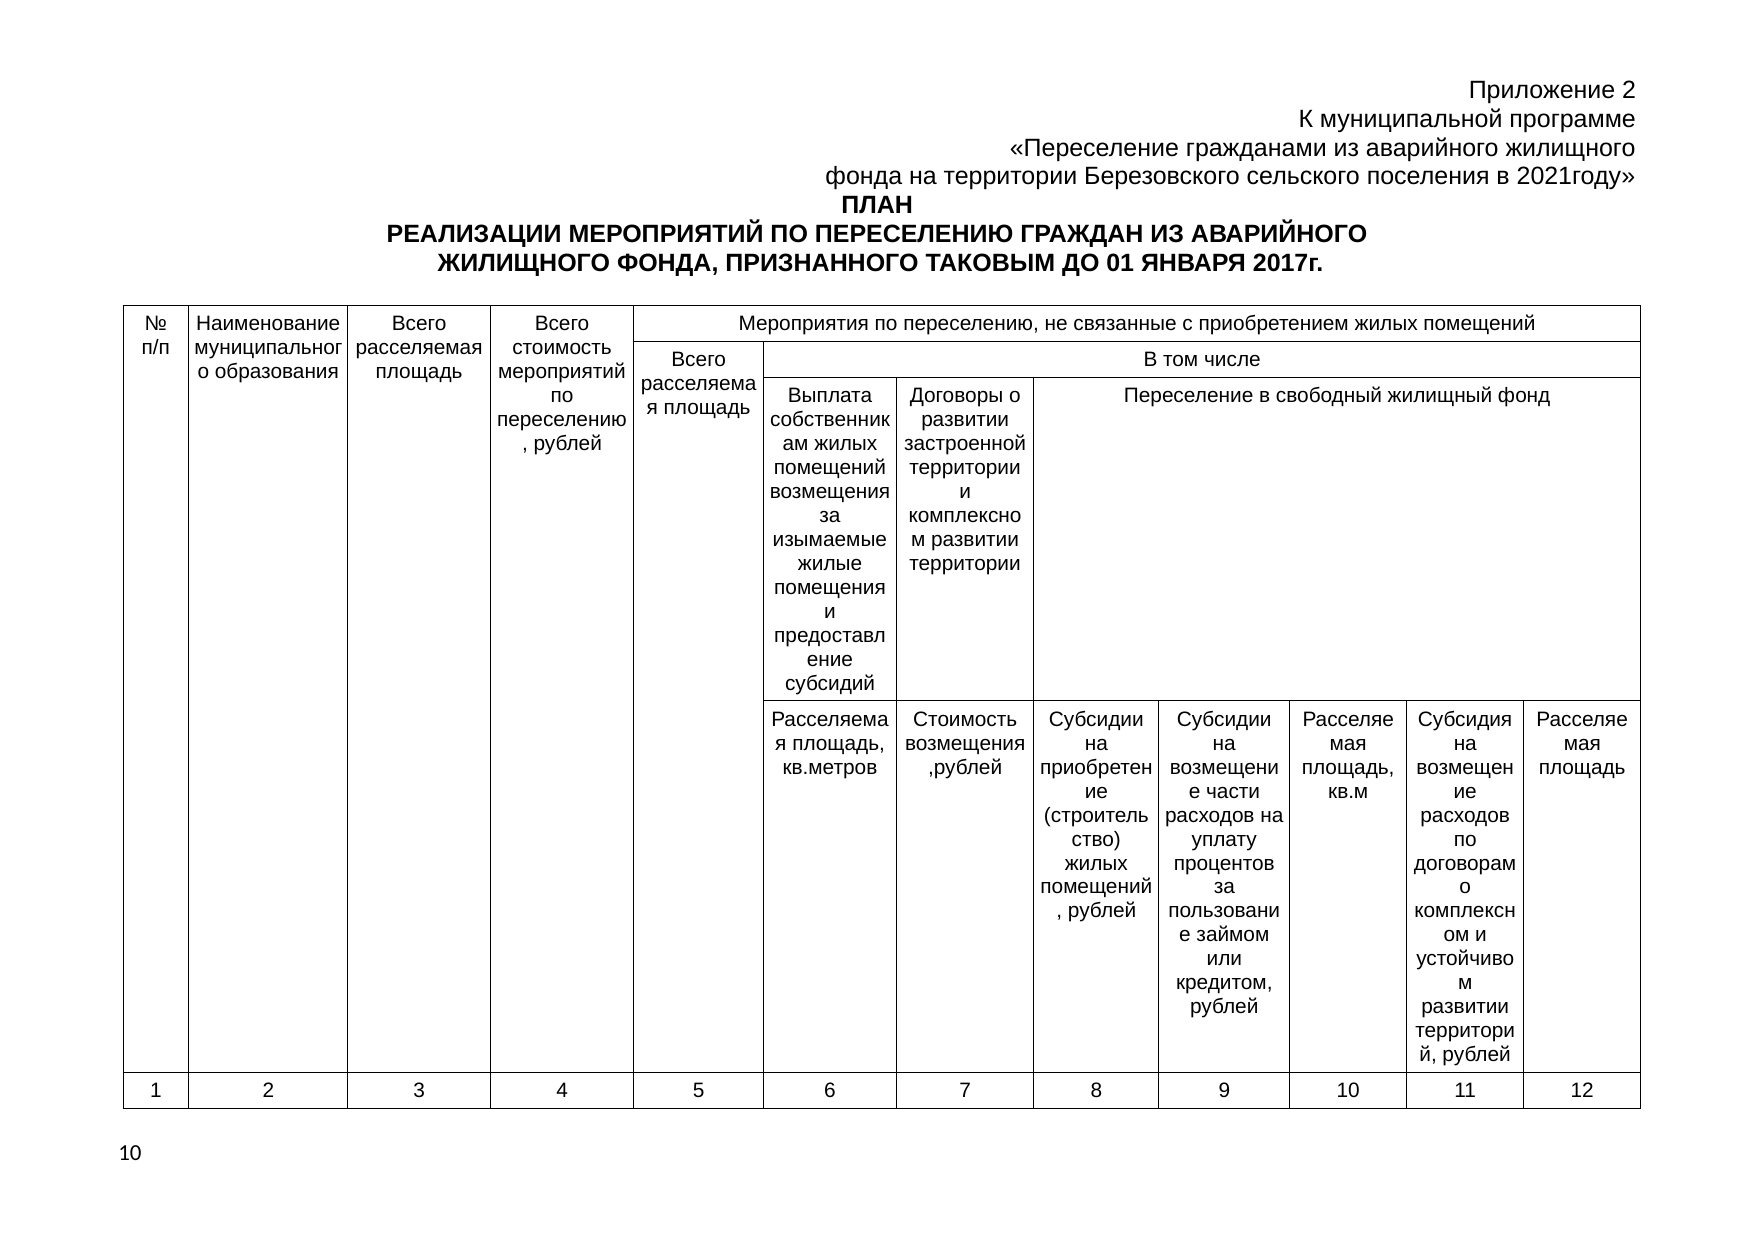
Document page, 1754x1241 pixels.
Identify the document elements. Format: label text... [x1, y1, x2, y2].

table_cell 6 [764, 1073, 896, 1108]
table_cell 12 [1524, 1073, 1640, 1108]
table_cell Субсидии на возмещение части расходов на уплату процентов за пользование займом или кредитом, рублей [1159, 701, 1289, 1072]
table_cell Субсидия на возмещение расходов по договорам о комплексном и устойчивом развитии территорий, рублей [1407, 701, 1523, 1072]
table_cell 2 [189, 1073, 347, 1108]
table_cell 5 [634, 1073, 763, 1108]
table_cell 10 [1290, 1073, 1406, 1108]
text ПЛАН [118, 190, 1636, 219]
table_cell Стоимость возмещения,рублей [897, 701, 1033, 1072]
table_header Всего расселяемая площадь [348, 306, 490, 1072]
text Приложение 2 [118, 75, 1636, 104]
table_cell Расселяемая площадь, кв.метров [764, 701, 896, 1072]
text фонда на территории Березовского сельского поселения в 2021году» [118, 161, 1636, 190]
table_cell Субсидии на приобретение (строительство) жилых помещений, рублей [1034, 701, 1158, 1072]
table_cell 1 [124, 1073, 188, 1108]
text ЖИЛИЩНОГО ФОНДА, ПРИЗНАННОГО ТАКОВЫМ ДО 01 ЯНВАРЯ 2017г. [118, 247, 1636, 276]
table_cell В том числе [764, 342, 1640, 377]
table_cell Выплата собственникам жилых помещений возмещения за изымаемые жилые помещения и предоставление субсидий [764, 378, 896, 700]
table_cell Договоры о развитии застроенной территории и комплексном развитии территории [897, 378, 1033, 700]
table_header Мероприятия по переселению, не связанные с приобретением жилых помещений [634, 306, 1640, 341]
table_cell Всего расселяемая площадь [634, 342, 763, 1072]
text РЕАЛИЗАЦИИ МЕРОПРИЯТИЙ ПО ПЕРЕСЕЛЕНИЮ ГРАЖДАН ИЗ АВАРИЙНОГО [118, 219, 1636, 247]
table_cell Переселение в свободный жилищный фонд [1034, 378, 1640, 700]
table_cell 8 [1034, 1073, 1158, 1108]
table_header № п/п [124, 306, 188, 1072]
table_cell 7 [897, 1073, 1033, 1108]
table_cell Расселяемая площадь, кв.м [1290, 701, 1406, 1072]
table_cell 11 [1407, 1073, 1523, 1108]
text К муниципальной программе [118, 104, 1636, 132]
table_cell 3 [348, 1073, 490, 1108]
table_cell 4 [491, 1073, 633, 1108]
table_header Всего стоимость мероприятий по переселению , рублей [491, 306, 633, 1072]
text «Переселение гражданами из аварийного жилищного [118, 132, 1636, 161]
table_cell Расселяемая площадь [1524, 701, 1640, 1072]
table_cell 9 [1159, 1073, 1289, 1108]
table_header Наименование муниципального образования [189, 306, 347, 1072]
